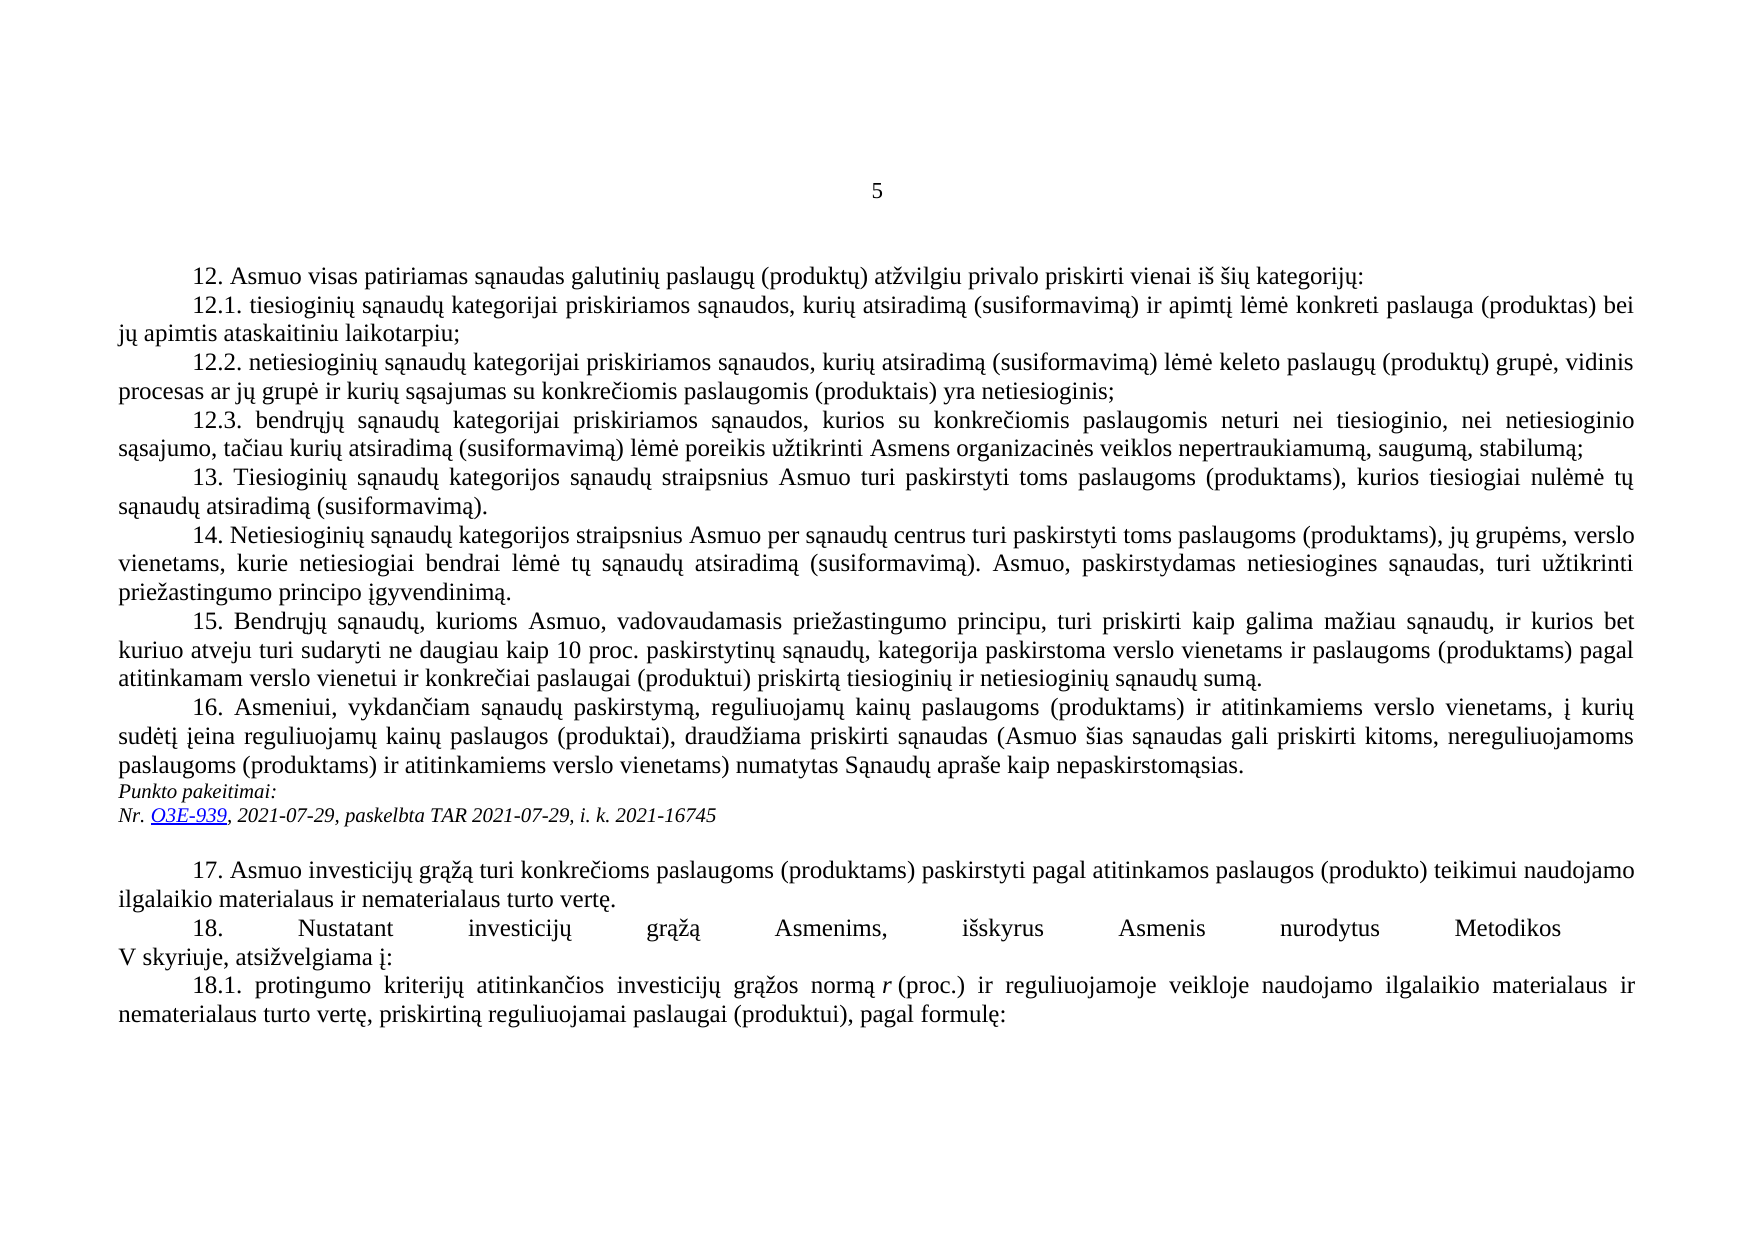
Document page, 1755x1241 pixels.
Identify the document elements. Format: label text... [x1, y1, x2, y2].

text 16. Asmeniui, vykdančiam sąnaudų paskirstymą, reguliuojamų kainų paslaugoms (produktams) ir atitinkamiems verslo vienetams, į kurių sudėtį įeina reguliuojamų kainų paslaugos (produktai), draudžiama priskirti sąnaudas (Asmuo šias sąnaudas gali priskirti kitoms, nereguliuojamoms paslaugoms (produktams) ir atitinkamiems verslo vienetams) numatytas Sąnaudų apraše kaip nepaskirstomąsias. [118, 692, 1636, 778]
text 12.2. netiesioginių sąnaudų kategorijai priskiriamos sąnaudos, kurių atsiradimą (susiformavimą) lėmė keleto paslaugų (produktų) grupė, vidinis procesas ar jų grupė ir kurių sąsajumas su konkrečiomis paslaugomis (produktais) yra netiesioginis; [118, 347, 1636, 405]
text Punkto pakeitimai: [118, 778, 1636, 803]
text 18.1. protingumo kriterijų atitinkančios investicijų grąžos normą r (proc.) ir reguliuojamoje veikloje naudojamo ilgalaikio materialaus ir nematerialaus turto vertę, priskirtiną reguliuojamai paslaugai (produktui), pagal formulę: [118, 970, 1636, 1028]
text 12.1. tiesioginių sąnaudų kategorijai priskiriamos sąnaudos, kurių atsiradimą (susiformavimą) ir apimtį lėmė konkreti paslauga (produktas) bei jų apimtis ataskaitiniu laikotarpiu; [118, 290, 1636, 347]
text 12. Asmuo visas patiriamas sąnaudas galutinių paslaugų (produktų) atžvilgiu privalo priskirti vienai iš šių kategorijų: [118, 261, 1636, 290]
text 13. Tiesioginių sąnaudų kategorijos sąnaudų straipsnius Asmuo turi paskirstyti toms paslaugoms (produktams), kurios tiesiogiai nulėmė tų sąnaudų atsiradimą (susiformavimą). [118, 462, 1636, 520]
text 18. Nustatant investicijų grąžą Asmenims, išskyrus Asmenis nurodytus Metodikos V skyriuje, atsižvelgiama į: [118, 913, 1636, 970]
text 15. Bendrųjų sąnaudų, kurioms Asmuo, vadovaudamasis priežastingumo principu, turi priskirti kaip galima mažiau sąnaudų, ir kurios bet kuriuo atveju turi sudaryti ne daugiau kaip 10 proc. paskirstytinų sąnaudų, kategorija paskirstoma verslo vienetams ir paslaugoms (produktams) pagal atitinkamam verslo vienetui ir konkrečiai paslaugai (produktui) priskirtą tiesioginių ir netiesioginių sąnaudų sumą. [118, 606, 1636, 692]
text 17. Asmuo investicijų grąžą turi konkrečioms paslaugoms (produktams) paskirstyti pagal atitinkamos paslaugos (produkto) teikimui naudojamo ilgalaikio materialaus ir nematerialaus turto vertę. [118, 855, 1636, 913]
text 14. Netiesioginių sąnaudų kategorijos straipsnius Asmuo per sąnaudų centrus turi paskirstyti toms paslaugoms (produktams), jų grupėms, verslo vienetams, kurie netiesiogiai bendrai lėmė tų sąnaudų atsiradimą (susiformavimą). Asmuo, paskirstydamas netiesiogines sąnaudas, turi užtikrinti priežastingumo principo įgyvendinimą. [118, 520, 1636, 606]
text 12.3. bendrųjų sąnaudų kategorijai priskiriamos sąnaudos, kurios su konkrečiomis paslaugomis neturi nei tiesioginio, nei netiesioginio sąsajumo, tačiau kurių atsiradimą (susiformavimą) lėmė poreikis užtikrinti Asmens organizacinės veiklos nepertraukiamumą, saugumą, stabilumą; [118, 405, 1636, 462]
text Nr. O3E-939, 2021-07-29, paskelbta TAR 2021-07-29, i. k. 2021-16745 [118, 803, 1636, 827]
